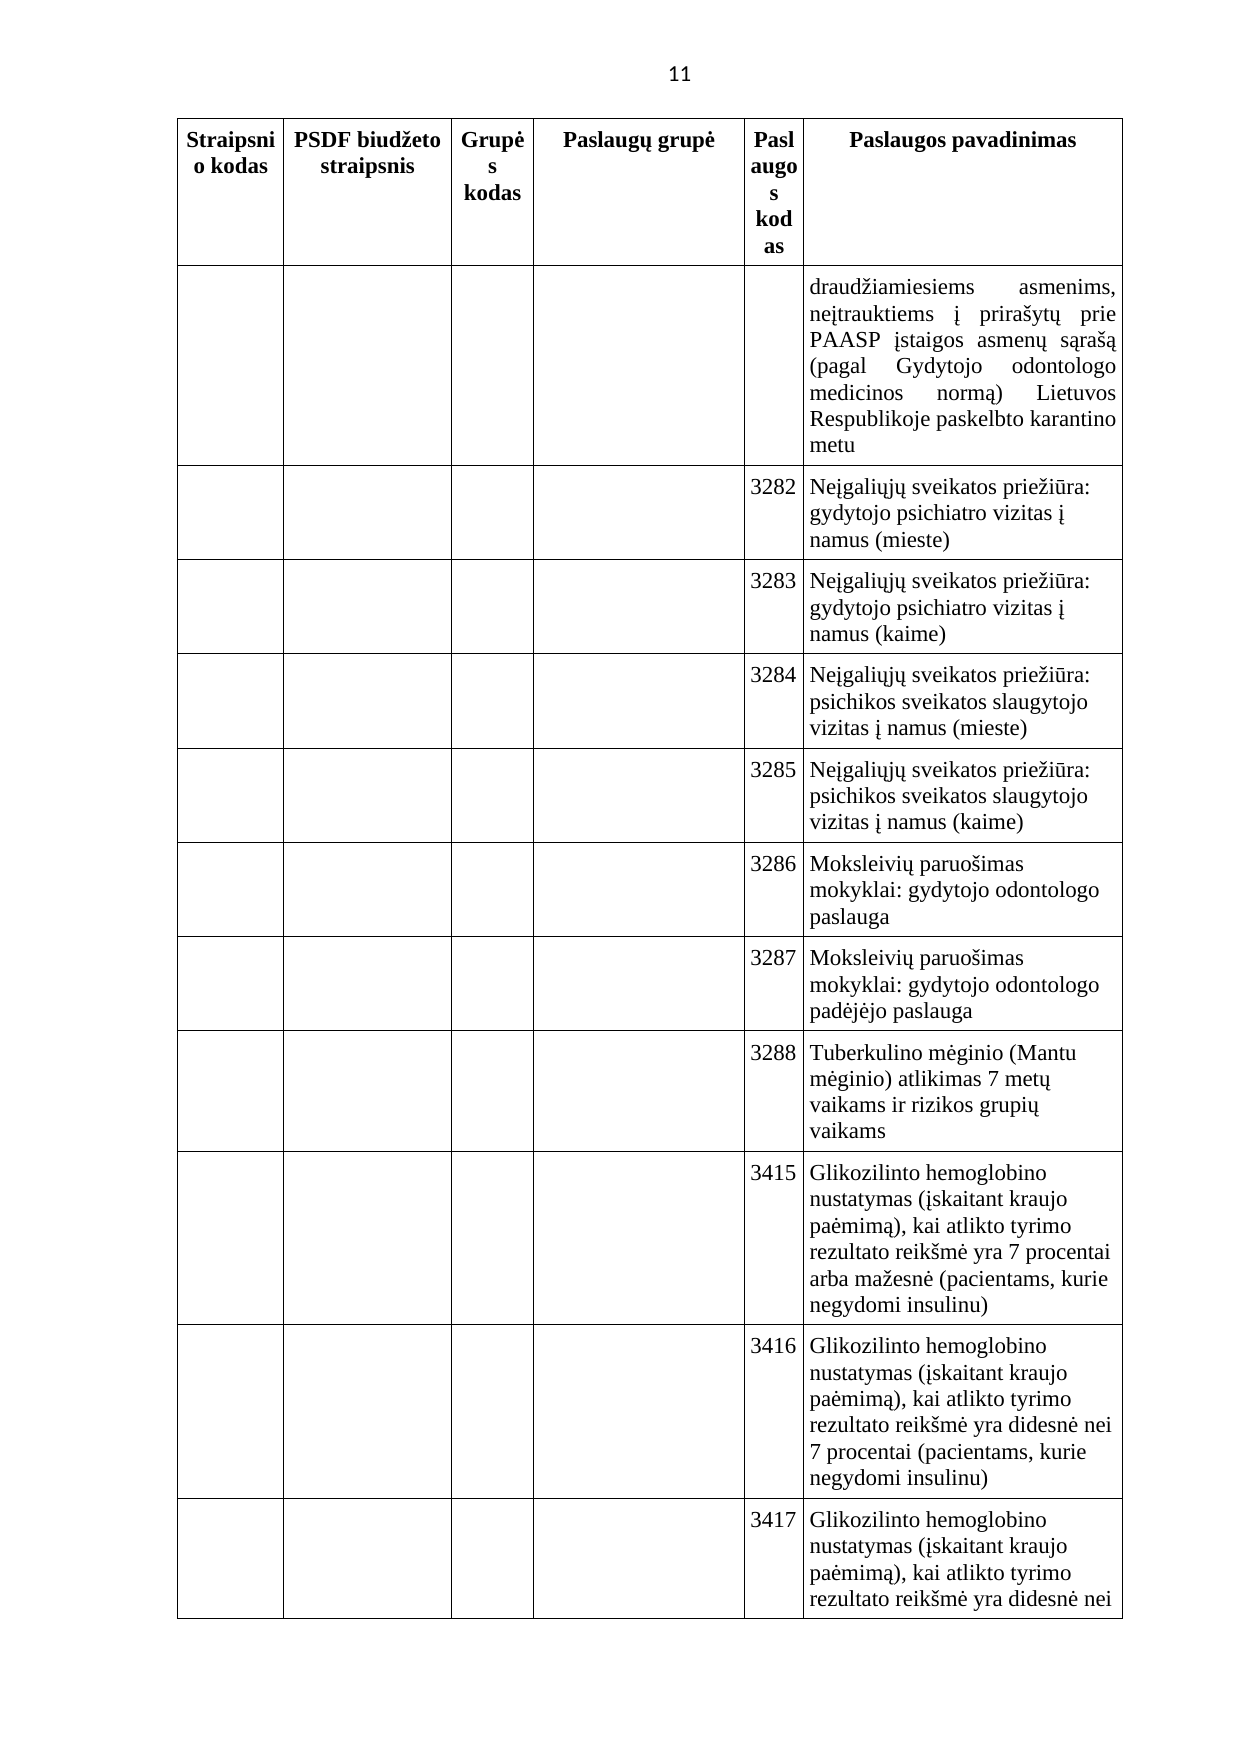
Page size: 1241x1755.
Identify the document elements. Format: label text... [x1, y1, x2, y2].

table_cell Moksleivių paruošimas mokyklai: gydytojo odontologo paslauga [804, 843, 1122, 936]
table_cell [178, 466, 283, 559]
table_cell Glikozilinto hemoglobino nustatymas (įskaitant kraujo paėmimą), kai atlikto tyrimo rezultato reikšmė yra 7 procentai arba mažesnė (pacientams, kurie negydomi insulinu) [804, 1152, 1122, 1324]
table_cell 3282 [745, 466, 803, 559]
table_cell [534, 937, 744, 1030]
table_cell [534, 843, 744, 936]
table_cell [284, 843, 451, 936]
table_header Paslaugų grupė [534, 119, 744, 265]
table_cell [284, 560, 451, 653]
table_cell [284, 466, 451, 559]
table_cell 3286 [745, 843, 803, 936]
table_cell [534, 1031, 744, 1151]
table_cell 3283 [745, 560, 803, 653]
table_cell [178, 1031, 283, 1151]
table_cell [745, 266, 803, 465]
table_cell [284, 654, 451, 748]
table_cell [534, 466, 744, 559]
table_cell [178, 1152, 283, 1324]
table_cell [284, 266, 451, 465]
table_cell [534, 266, 744, 465]
table_cell [534, 749, 744, 842]
table_cell Tuberkulino mėginio (Mantu mėginio) atlikimas 7 metų vaikams ir rizikos grupių vaikams [804, 1031, 1122, 1151]
table_cell [178, 1325, 283, 1498]
table_cell 3417 [745, 1499, 803, 1618]
table_cell Neįgaliųjų sveikatos priežiūra: gydytojo psichiatro vizitas į namus (kaime) [804, 560, 1122, 653]
table_cell [452, 749, 533, 842]
table_cell [534, 1499, 744, 1618]
table_cell [178, 266, 283, 465]
table_cell Neįgaliųjų sveikatos priežiūra: psichikos sveikatos slaugytojo vizitas į namus (mieste) [804, 654, 1122, 748]
table_cell 3285 [745, 749, 803, 842]
table_cell [452, 843, 533, 936]
table_cell 3416 [745, 1325, 803, 1498]
table_cell [452, 937, 533, 1030]
table_cell [452, 1499, 533, 1618]
table_cell [534, 560, 744, 653]
table_cell Neįgaliųjų sveikatos priežiūra: psichikos sveikatos slaugytojo vizitas į namus (kaime) [804, 749, 1122, 842]
table_cell [284, 1031, 451, 1151]
table_cell [284, 1152, 451, 1324]
table_header Paslaugos pavadinimas [804, 119, 1122, 265]
table_cell [452, 466, 533, 559]
table_cell Neįgaliųjų sveikatos priežiūra: gydytojo psichiatro vizitas į namus (mieste) [804, 466, 1122, 559]
table_cell Glikozilinto hemoglobino nustatymas (įskaitant kraujo paėmimą), kai atlikto tyrimo rezultato reikšmė yra didesnė nei [804, 1499, 1122, 1618]
table_cell [284, 1325, 451, 1498]
table_cell [534, 1325, 744, 1498]
table_cell [178, 654, 283, 748]
table_cell [452, 1152, 533, 1324]
table_cell [452, 1325, 533, 1498]
table_header Straipsnio kodas [178, 119, 283, 265]
table_cell [534, 654, 744, 748]
table_cell [284, 749, 451, 842]
table_cell [178, 1499, 283, 1618]
table_cell [284, 937, 451, 1030]
table_cell draudžiamiesiems asmenims, neįtrauktiems į prirašytų prie PAASP įstaigos asmenų sąrašą (pagal Gydytojo odontologo medicinos normą) Lietuvos Respublikoje paskelbto karantino metu [804, 266, 1122, 465]
table_cell [452, 654, 533, 748]
table_header PSDF biudžeto straipsnis [284, 119, 451, 265]
table_header Paslaugos kodas [745, 119, 803, 265]
table_cell 3415 [745, 1152, 803, 1324]
table_cell [452, 1031, 533, 1151]
table_cell [452, 266, 533, 465]
table_cell [178, 937, 283, 1030]
table_cell Moksleivių paruošimas mokyklai: gydytojo odontologo padėjėjo paslauga [804, 937, 1122, 1030]
table_cell [284, 1499, 451, 1618]
table_cell 3284 [745, 654, 803, 748]
table_cell [178, 560, 283, 653]
table_cell [452, 560, 533, 653]
table_cell 3288 [745, 1031, 803, 1151]
table_cell 3287 [745, 937, 803, 1030]
table_cell [534, 1152, 744, 1324]
table_cell Glikozilinto hemoglobino nustatymas (įskaitant kraujo paėmimą), kai atlikto tyrimo rezultato reikšmė yra didesnė nei 7 procentai (pacientams, kurie negydomi insulinu) [804, 1325, 1122, 1498]
table_header Grupės kodas [452, 119, 533, 265]
table_cell [178, 749, 283, 842]
table_cell [178, 843, 283, 936]
